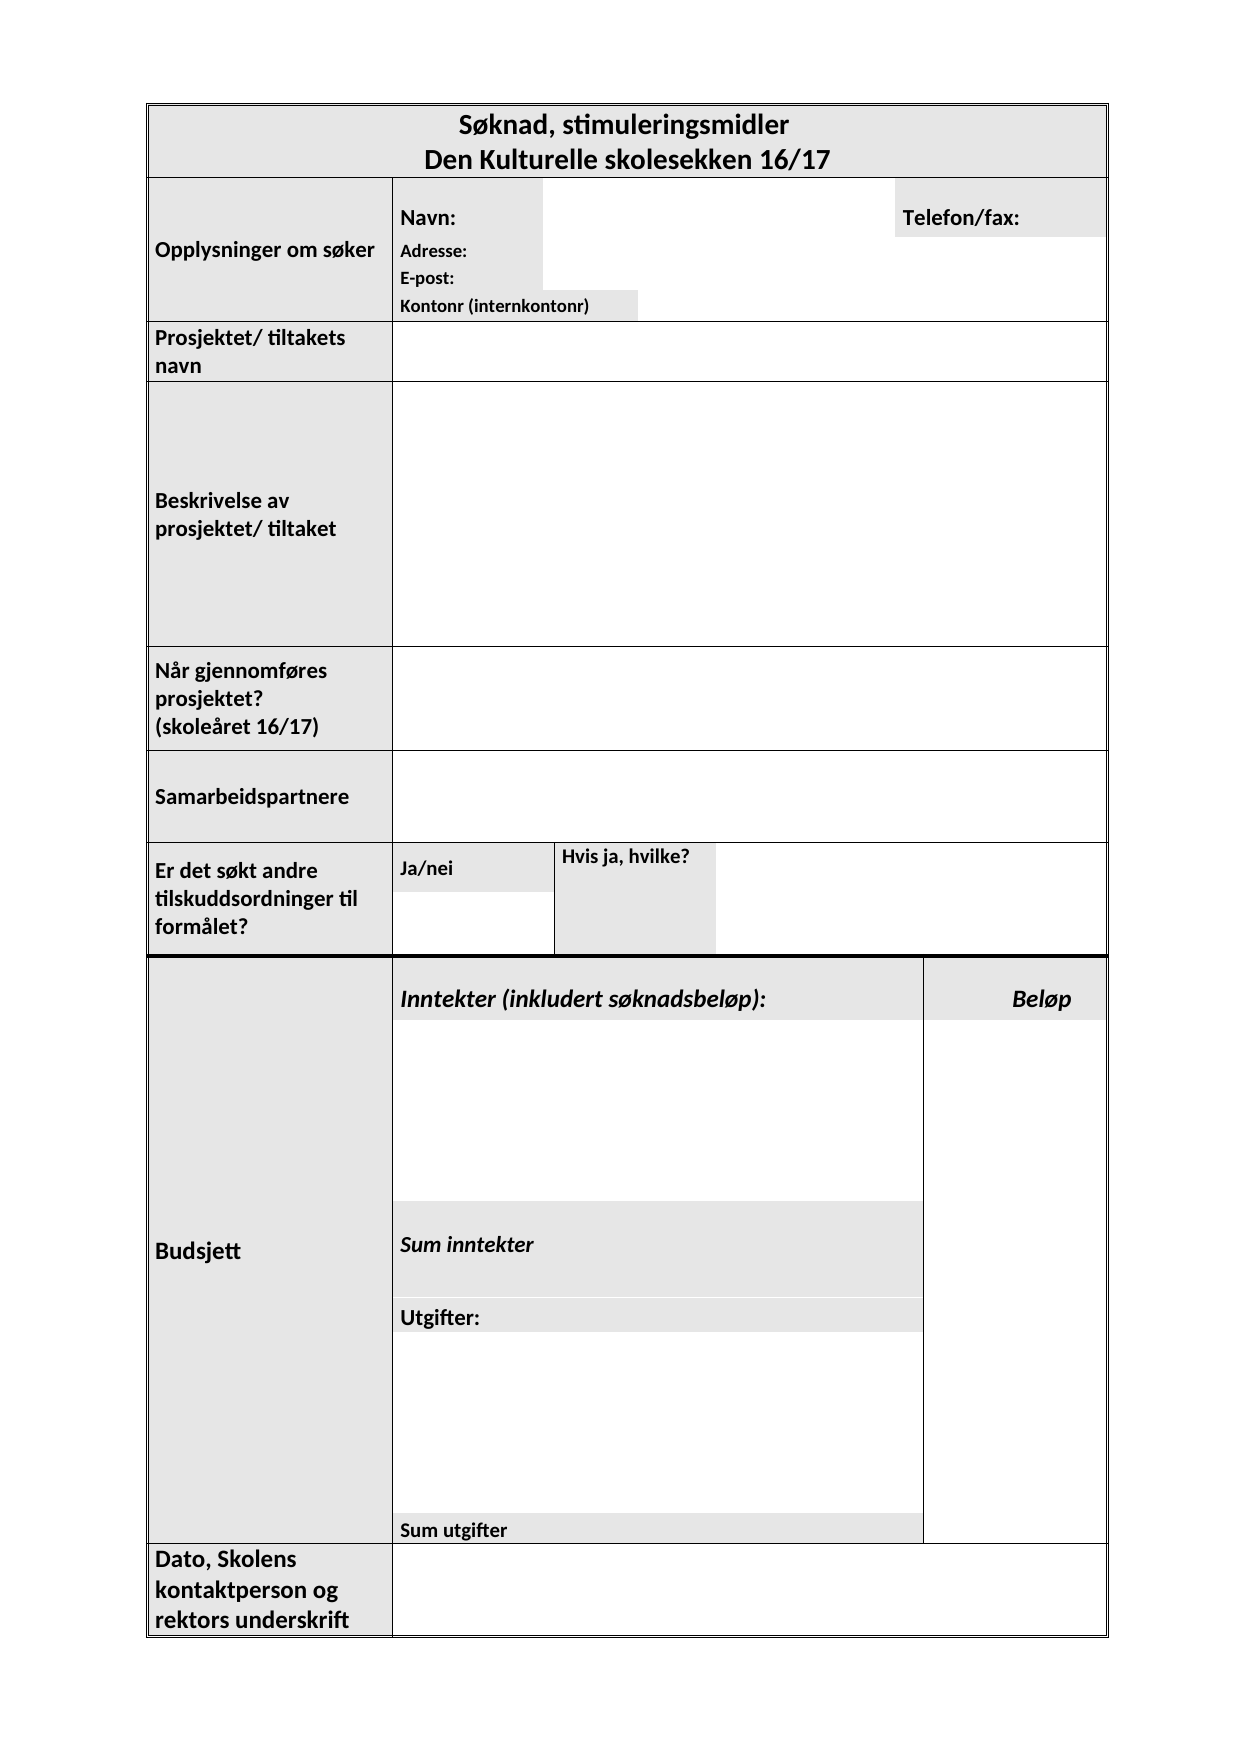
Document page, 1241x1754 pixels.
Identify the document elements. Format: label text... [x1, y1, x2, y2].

table_cell [924, 1422, 1106, 1452]
table_cell [393, 1544, 1106, 1635]
table_cell [393, 1111, 923, 1141]
table_cell Inntekter (inkludert søknadsbeløp): [393, 958, 923, 1020]
table_cell [393, 751, 1106, 842]
table_cell [393, 1392, 923, 1422]
table_cell Beskrivelse av prosjektet/ tiltaket [149, 382, 392, 646]
table_cell [638, 290, 1106, 321]
table_cell Samarbeidspartnere [149, 751, 392, 842]
table_cell [924, 1298, 1106, 1332]
table_cell Utgifter: [393, 1298, 923, 1332]
table_cell [924, 1050, 1106, 1080]
table_cell [543, 178, 895, 237]
table_cell [895, 264, 1106, 290]
table_cell [924, 1362, 1106, 1392]
table_cell [393, 322, 1106, 381]
table_cell [393, 1265, 923, 1297]
table_cell [924, 1332, 1106, 1362]
table_cell Sum inntekter [393, 1201, 923, 1265]
table_cell [924, 1080, 1106, 1111]
table_cell [924, 1141, 1106, 1171]
table_cell Dato, Skolens kontaktperson og rektors underskrift [149, 1544, 392, 1635]
table_cell [924, 1020, 1106, 1050]
table_cell Er det søkt andre tilskuddsordninger til formålet? [149, 843, 392, 954]
table_cell Kontonr (internkontonr) [393, 290, 638, 321]
table_cell Beløp [924, 958, 1106, 1020]
table_cell [393, 1422, 923, 1452]
table_header Søknad, stimuleringsmidler Den Kulturelle skolesekken 16/17 [149, 106, 1106, 177]
table_cell Hvis ja, hvilke? [555, 843, 716, 954]
table_cell [393, 1020, 923, 1050]
table_cell [924, 1452, 1106, 1482]
table_cell [716, 843, 1106, 954]
table_cell Opplysninger om søker [149, 178, 392, 321]
table_cell [924, 1483, 1106, 1512]
table_cell [393, 1080, 923, 1111]
table_cell [393, 1171, 923, 1201]
table_cell Sum utgifter [393, 1513, 923, 1543]
table_cell [924, 1513, 1106, 1543]
table_cell [924, 1171, 1106, 1201]
table_cell [393, 647, 1106, 750]
table_cell Adresse: [393, 237, 543, 264]
table_cell [924, 1265, 1106, 1297]
table_cell E-post: [393, 264, 543, 290]
table_cell [543, 237, 895, 264]
table_cell [924, 1201, 1106, 1265]
table_cell Budsjett [149, 958, 392, 1543]
table_cell [895, 237, 1106, 264]
table_cell [924, 1111, 1106, 1141]
table_cell Navn: [393, 178, 543, 237]
table_cell [393, 1362, 923, 1392]
table_cell [393, 1452, 923, 1482]
table_cell [543, 264, 895, 290]
table_cell Telefon/fax: [895, 178, 1106, 237]
table_cell [924, 1392, 1106, 1422]
table_cell [393, 382, 1106, 646]
table_cell Prosjektet/ tiltakets navn [149, 322, 392, 381]
table_cell [393, 1141, 923, 1171]
table_cell [393, 1332, 923, 1362]
table_cell Ja/nei [393, 843, 554, 892]
table_cell [393, 1483, 923, 1512]
table_cell [393, 892, 554, 954]
table_cell Når gjennomføres prosjektet? (skoleåret 16/17) [149, 647, 392, 750]
table_cell [393, 1050, 923, 1080]
